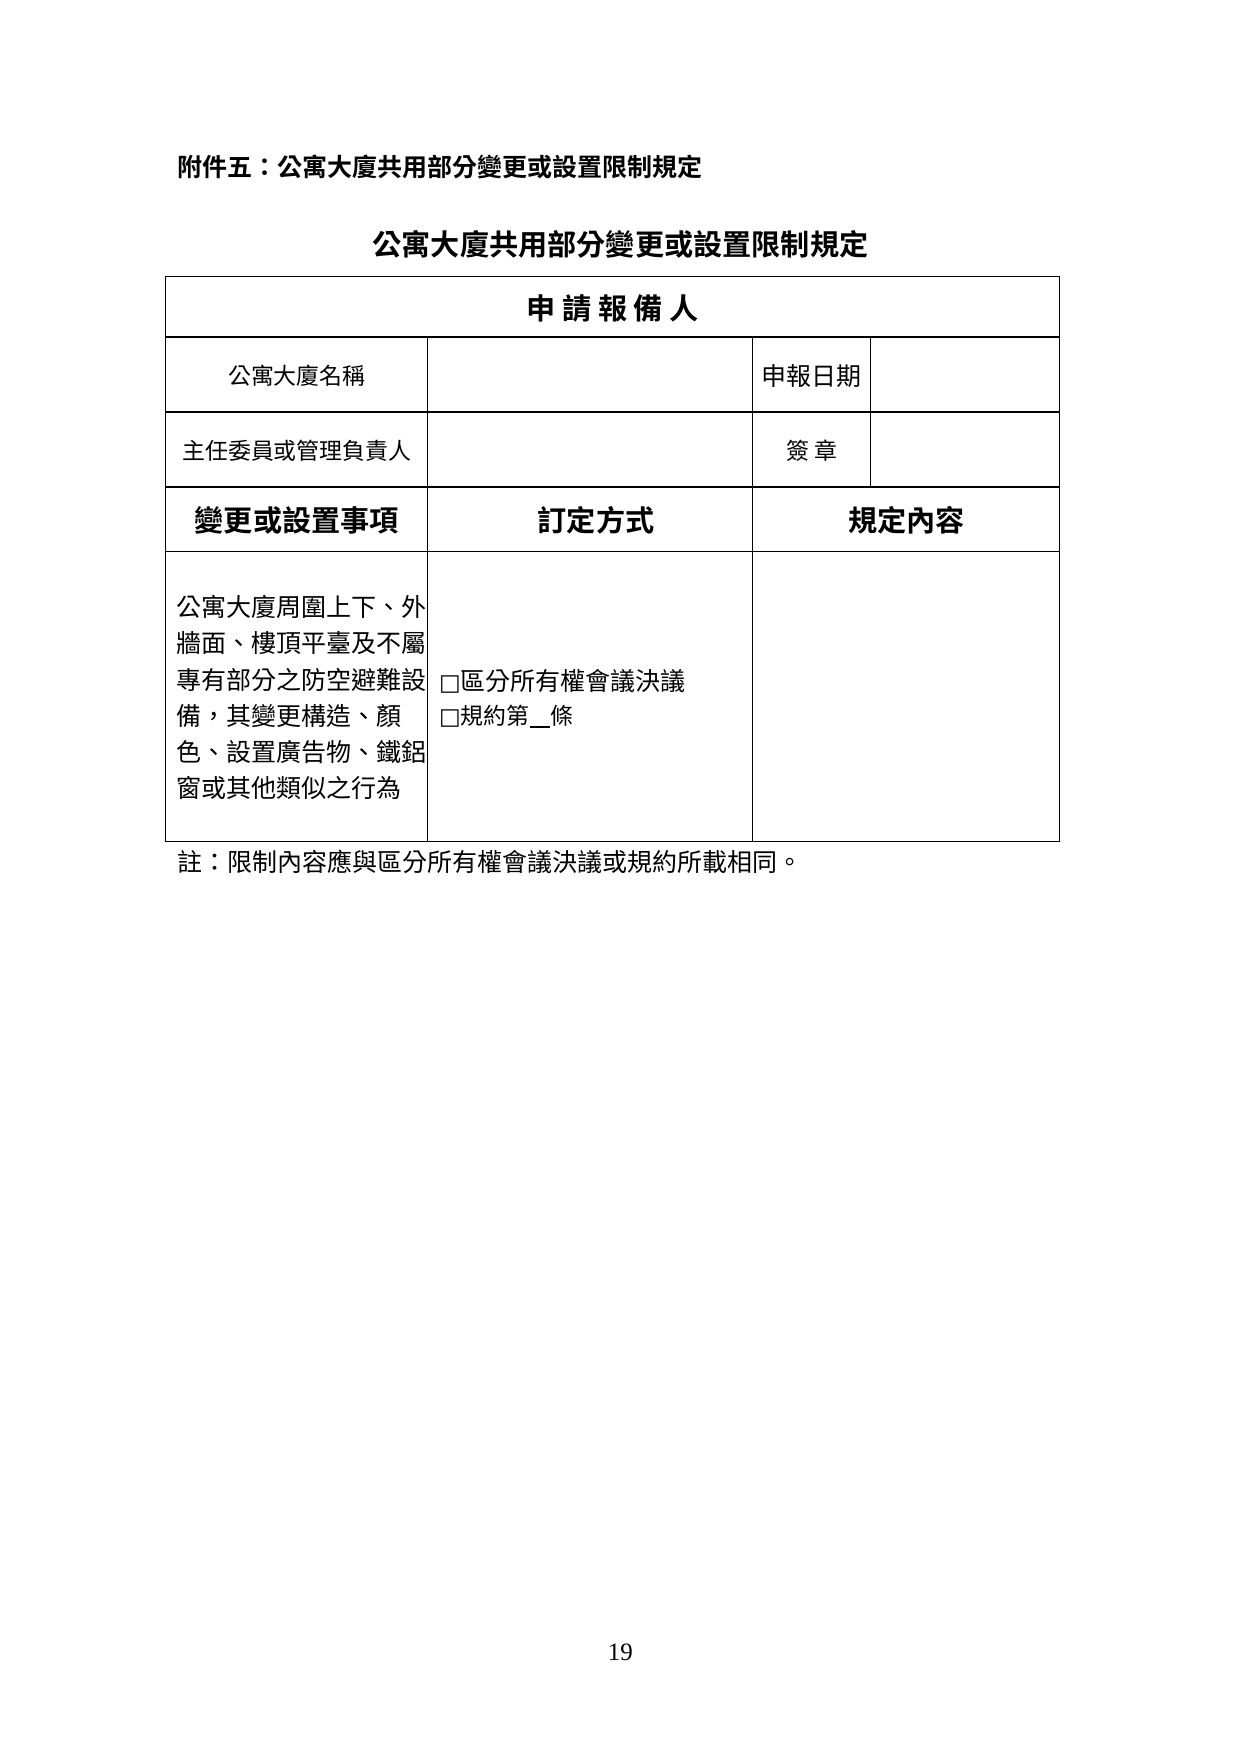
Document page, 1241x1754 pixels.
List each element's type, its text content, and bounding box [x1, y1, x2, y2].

text 註：限制內容應與區分所有權會議決議或規約所載相同。 [177, 842, 1063, 878]
table_header 申 請 報 備 人 [166, 277, 1059, 336]
table_cell 簽 章 [753, 413, 870, 486]
table_cell 變更或設置事項 [166, 488, 427, 551]
table_cell [428, 338, 752, 411]
text 附件五：公寓大廈共用部分變更或設置限制規定 [177, 148, 1063, 184]
table_cell 公寓大廈名稱 [166, 338, 427, 411]
table_cell □區分所有權會議決議 □規約第 條 [428, 552, 752, 841]
table_cell 規定內容 [753, 488, 1059, 551]
table_cell 訂定方式 [428, 488, 752, 551]
table_cell [871, 338, 1059, 411]
table_cell 主任委員或管理負責人 [166, 413, 427, 486]
table_cell [753, 552, 1059, 841]
table_cell [428, 413, 752, 486]
table_cell 申報日期 [753, 338, 870, 411]
text 公寓大廈共用部分變更或設置限制規定 [177, 221, 1063, 264]
table_cell [871, 413, 1059, 486]
table_cell 公寓大廈周圍上下、外牆面、樓頂平臺及不屬專有部分之防空避難設備，其變更構造、顏色、設置廣告物、鐵鋁窗或其他類似之行為 [166, 552, 427, 841]
